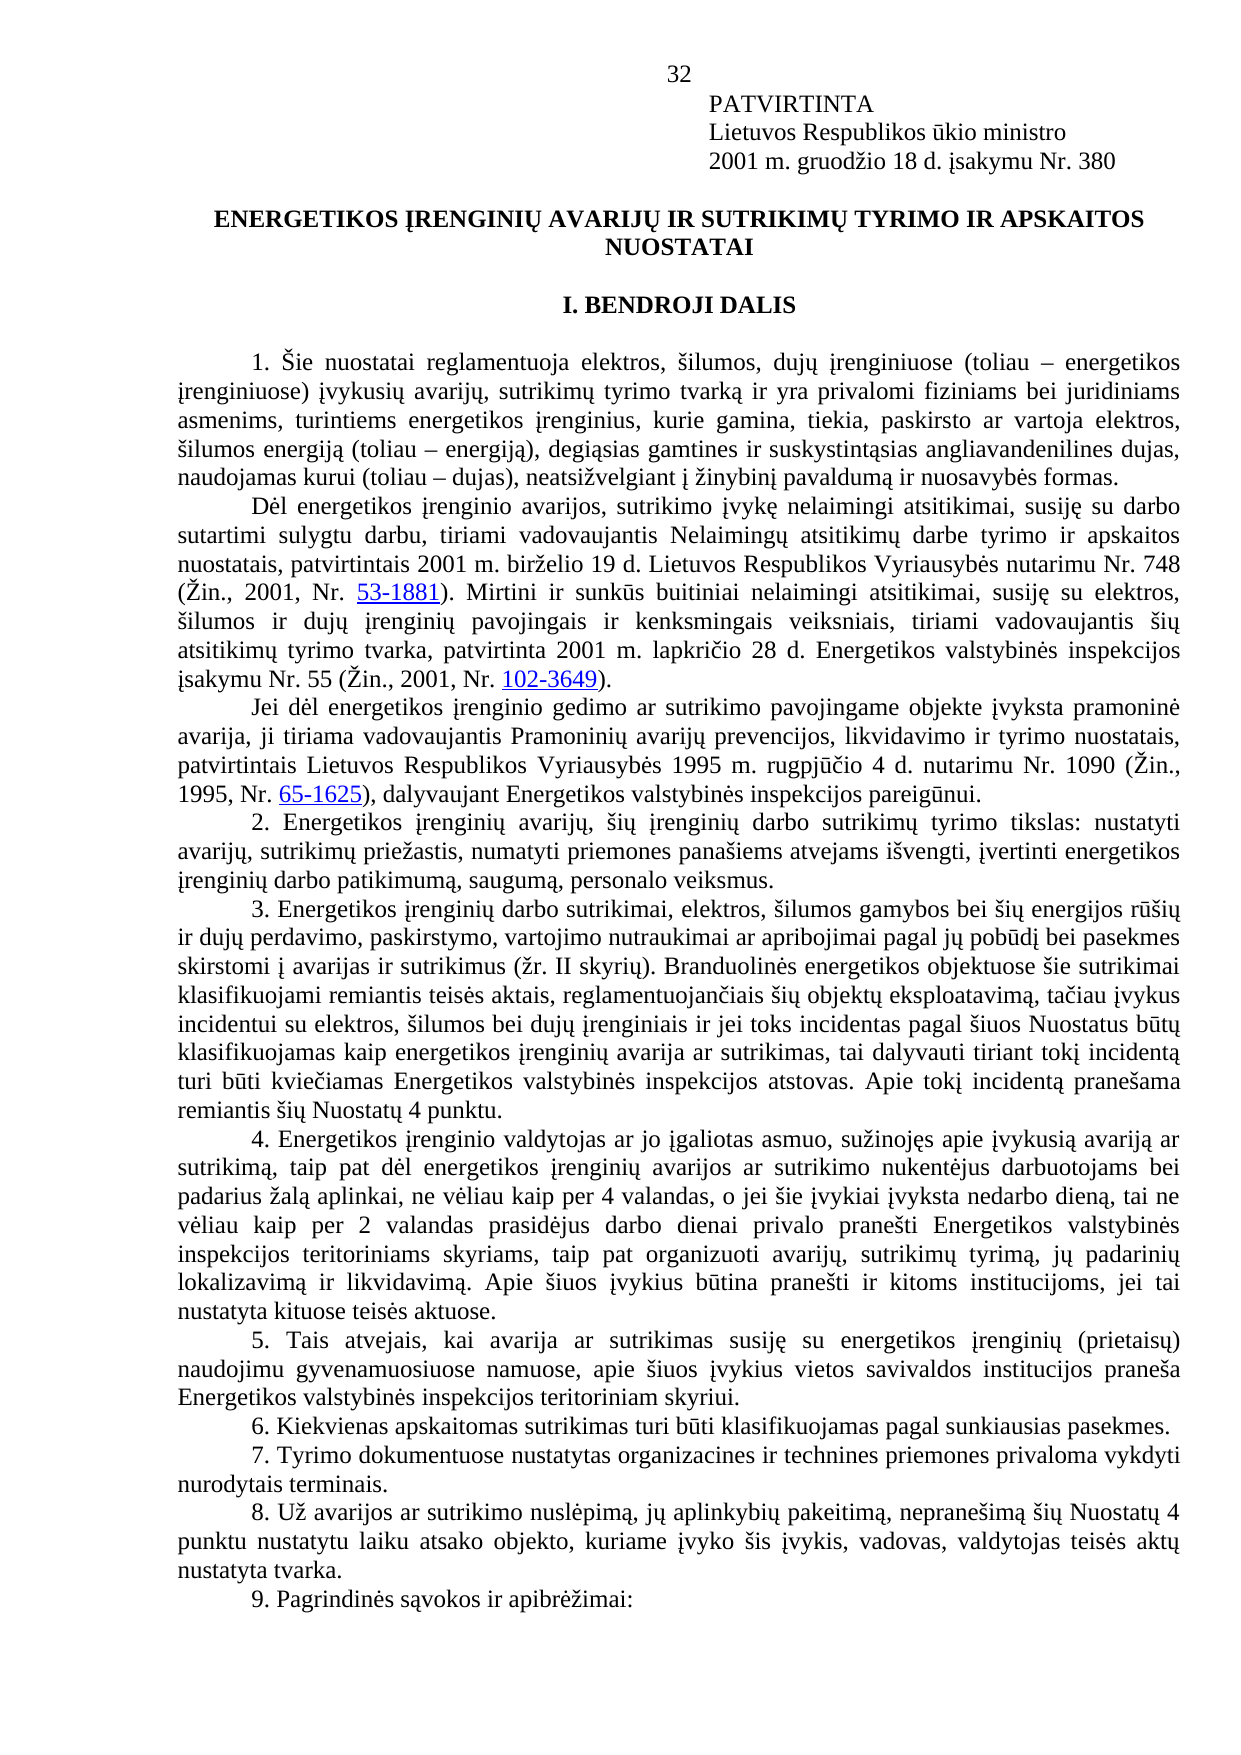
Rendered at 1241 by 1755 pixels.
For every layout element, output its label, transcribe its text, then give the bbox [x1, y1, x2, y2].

text ENERGETIKOS ĮRENGINIŲ AVARIJŲ IR SUTRIKIMŲ TYRIMO IR APSKAITOS NUOSTATAI [177, 204, 1181, 261]
text Lietuvos Respublikos ūkio ministro [177, 117, 1181, 146]
text 2001 m. gruodžio 18 d. įsakymu Nr. 380 [177, 146, 1181, 175]
text 2. Energetikos įrenginių avarijų, šių įrenginių darbo sutrikimų tyrimo tikslas: nustatyti avarijų, sutrikimų priežastis, numatyti priemones panašiems atvejams išvengti, įvertinti energetikos įrenginių darbo patikimumą, saugumą, personalo veiksmus. [177, 807, 1181, 894]
text 4. Energetikos įrenginio valdytojas ar jo įgaliotas asmuo, sužinojęs apie įvykusią avariją ar sutrikimą, taip pat dėl energetikos įrenginių avarijos ar sutrikimo nukentėjus darbuotojams bei padarius žalą aplinkai, ne vėliau kaip per 4 valandas, o jei šie įvykiai įvyksta nedarbo dieną, tai ne vėliau kaip per 2 valandas prasidėjus darbo dienai privalo pranešti Energetikos valstybinės inspekcijos teritoriniams skyriams, taip pat organizuoti avarijų, sutrikimų tyrimą, jų padarinių lokalizavimą ir likvidavimą. Apie šiuos įvykius būtina pranešti ir kitoms institucijoms, jei tai nustatyta kituose teisės aktuose. [177, 1124, 1181, 1325]
text PATVIRTINTA [709, 89, 1181, 117]
text I. Bendroji dalis [177, 290, 1181, 319]
text 3. Energetikos įrenginių darbo sutrikimai, elektros, šilumos gamybos bei šių energijos rūšių ir dujų perdavimo, paskirstymo, vartojimo nutraukimai ar apribojimai pagal jų pobūdį bei pasekmes skirstomi į avarijas ir sutrikimus (žr. II skyrių). Branduolinės energetikos objektuose šie sutrikimai klasifikuojami remiantis teisės aktais, reglamentuojančiais šių objektų eksploatavimą, tačiau įvykus incidentui su elektros, šilumos bei dujų įrenginiais ir jei toks incidentas pagal šiuos Nuostatus būtų klasifikuojamas kaip energetikos įrenginių avarija ar sutrikimas, tai dalyvauti tiriant tokį incidentą turi būti kviečiamas Energetikos valstybinės inspekcijos atstovas. Apie tokį incidentą pranešama remiantis šių Nuostatų 4 punktu. [177, 894, 1181, 1124]
text Dėl energetikos įrenginio avarijos, sutrikimo įvykę nelaimingi atsitikimai, susiję su darbo sutartimi sulygtu darbu, tiriami vadovaujantis Nelaimingų atsitikimų darbe tyrimo ir apskaitos nuostatais, patvirtintais 2001 m. birželio 19 d. Lietuvos Respublikos Vyriausybės nutarimu Nr. 748 (Žin., 2001, Nr. 53-1881). Mirtini ir sunkūs buitiniai nelaimingi atsitikimai, susiję su elektros, šilumos ir dujų įrenginių pavojingais ir kenksmingais veiksniais, tiriami vadovaujantis šių atsitikimų tyrimo tvarka, patvirtinta 2001 m. lapkričio 28 d. Energetikos valstybinės inspekcijos įsakymu Nr. 55 (Žin., 2001, Nr. 102-3649). [177, 491, 1181, 692]
text 9. Pagrindinės sąvokos ir apibrėžimai: [177, 1584, 1181, 1612]
text 6. Kiekvienas apskaitomas sutrikimas turi būti klasifikuojamas pagal sunkiausias pasekmes. [177, 1411, 1181, 1440]
text 8. Už avarijos ar sutrikimo nuslėpimą, jų aplinkybių pakeitimą, nepranešimą šių Nuostatų 4 punktu nustatytu laiku atsako objekto, kuriame įvyko šis įvykis, vadovas, valdytojas teisės aktų nustatyta tvarka. [177, 1497, 1181, 1584]
text 7. Tyrimo dokumentuose nustatytas organizacines ir technines priemones privaloma vykdyti nurodytais terminais. [177, 1440, 1181, 1497]
text 1. Šie nuostatai reglamentuoja elektros, šilumos, dujų įrenginiuose (toliau – energetikos įrenginiuose) įvykusių avarijų, sutrikimų tyrimo tvarką ir yra privalomi fiziniams bei juridiniams asmenims, turintiems energetikos įrenginius, kurie gamina, tiekia, paskirsto ar vartoja elektros, šilumos energiją (toliau – energiją), degiąsias gamtines ir suskystintąsias angliavandenilines dujas, naudojamas kurui (toliau – dujas), neatsižvelgiant į žinybinį pavaldumą ir nuosavybės formas. [177, 347, 1181, 491]
text 5. Tais atvejais, kai avarija ar sutrikimas susiję su energetikos įrenginių (prietaisų) naudojimu gyvenamuosiuose namuose, apie šiuos įvykius vietos savivaldos institucijos praneša Energetikos valstybinės inspekcijos teritoriniam skyriui. [177, 1325, 1181, 1411]
text Jei dėl energetikos įrenginio gedimo ar sutrikimo pavojingame objekte įvyksta pramoninė avarija, ji tiriama vadovaujantis Pramoninių avarijų prevencijos, likvidavimo ir tyrimo nuostatais, patvirtintais Lietuvos Respublikos Vyriausybės 1995 m. rugpjūčio 4 d. nutarimu Nr. 1090 (Žin., 1995, Nr. 65-1625), dalyvaujant Energetikos valstybinės inspekcijos pareigūnui. [177, 692, 1181, 807]
